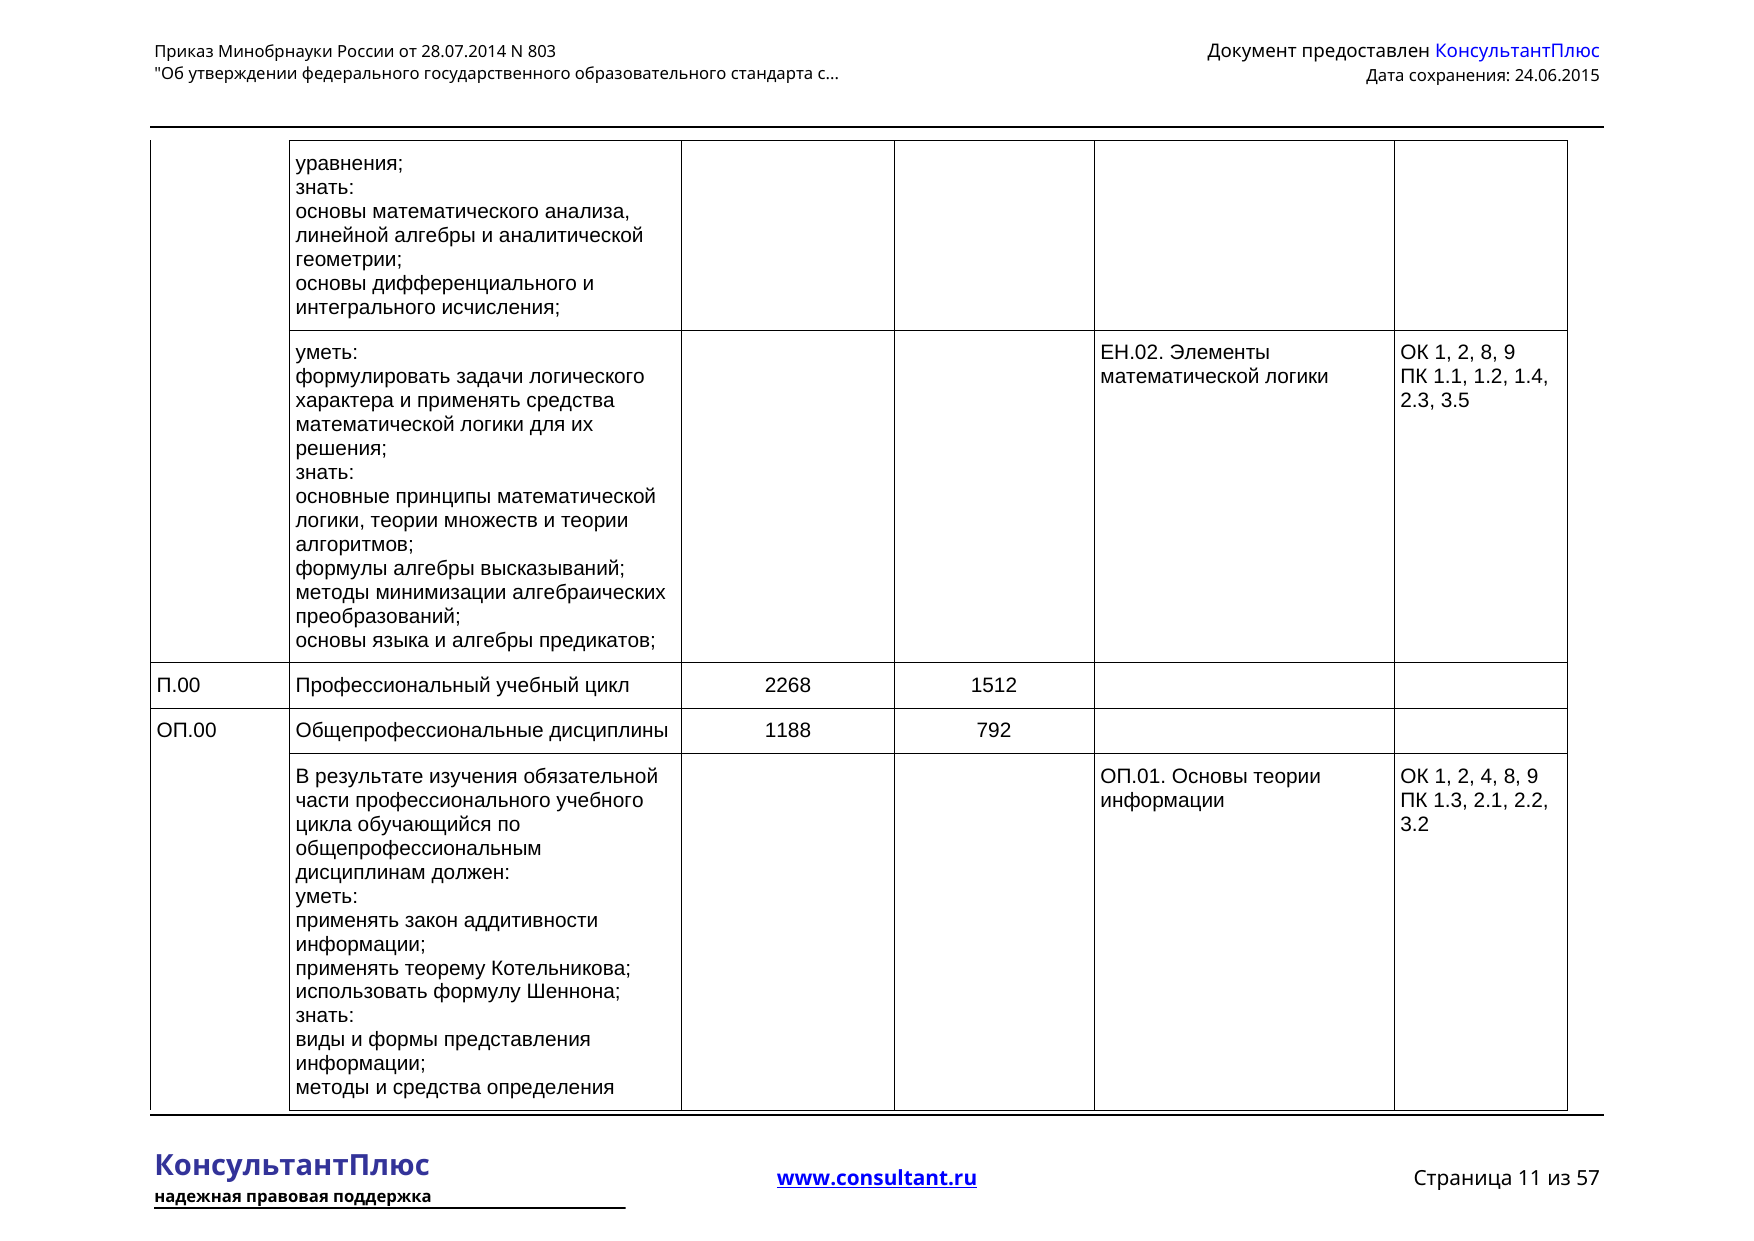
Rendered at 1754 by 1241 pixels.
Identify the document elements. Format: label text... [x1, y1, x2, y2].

table_cell уравнения; знать: основы математического анализа, линейной алгебры и аналитической геометрии; основы дифференциального и интегрального исчисления; [290, 141, 681, 329]
table_cell [682, 754, 894, 1110]
table_cell [151, 753, 289, 1110]
table_cell ЕН.02. Элементы математической логики [1095, 331, 1394, 662]
table_cell [895, 331, 1094, 662]
table_cell ОК 1, 2, 8, 9 ПК 1.1, 1.2, 1.4, 2.3, 3.5 [1395, 331, 1567, 662]
table_cell [1095, 141, 1394, 329]
table_cell [682, 331, 894, 662]
table_cell ОК 1, 2, 4, 8, 9 ПК 1.3, 2.1, 2.2, 3.2 [1395, 754, 1567, 1110]
table_cell ОП.01. Основы теории информации [1095, 754, 1394, 1110]
table_cell 2268 [682, 663, 894, 708]
table_cell ОП.00 [151, 709, 289, 753]
table_cell П.00 [151, 663, 289, 708]
table_cell Общепрофессиональные дисциплины [290, 709, 681, 753]
table_cell [1395, 709, 1567, 753]
table_cell [1095, 709, 1394, 753]
table_cell Профессиональный учебный цикл [290, 663, 681, 708]
table_cell [1395, 663, 1567, 708]
table_cell 1188 [682, 709, 894, 753]
table_cell [1095, 663, 1394, 708]
table_cell [895, 141, 1094, 329]
table_cell [151, 330, 289, 662]
table_cell 1512 [895, 663, 1094, 708]
table_cell уметь: формулировать задачи логического характера и применять средства математической логики для их решения; знать: основные принципы математической логики, теории множеств и теории алгоритмов; формулы алгебры высказываний; методы минимизации алгебраических преобразований; основы языка и алгебры предикатов; [290, 331, 681, 662]
table_cell [1395, 141, 1567, 329]
table_cell [151, 140, 289, 329]
table_cell 792 [895, 709, 1094, 753]
table_cell [682, 141, 894, 329]
table_cell В результате изучения обязательной части профессионального учебного цикла обучающийся по общепрофессиональным дисциплинам должен: уметь: применять закон аддитивности информации; применять теорему Котельникова; использовать формулу Шеннона; знать: виды и формы представления информации; методы и средства определения [290, 754, 681, 1110]
table_cell [895, 754, 1094, 1110]
